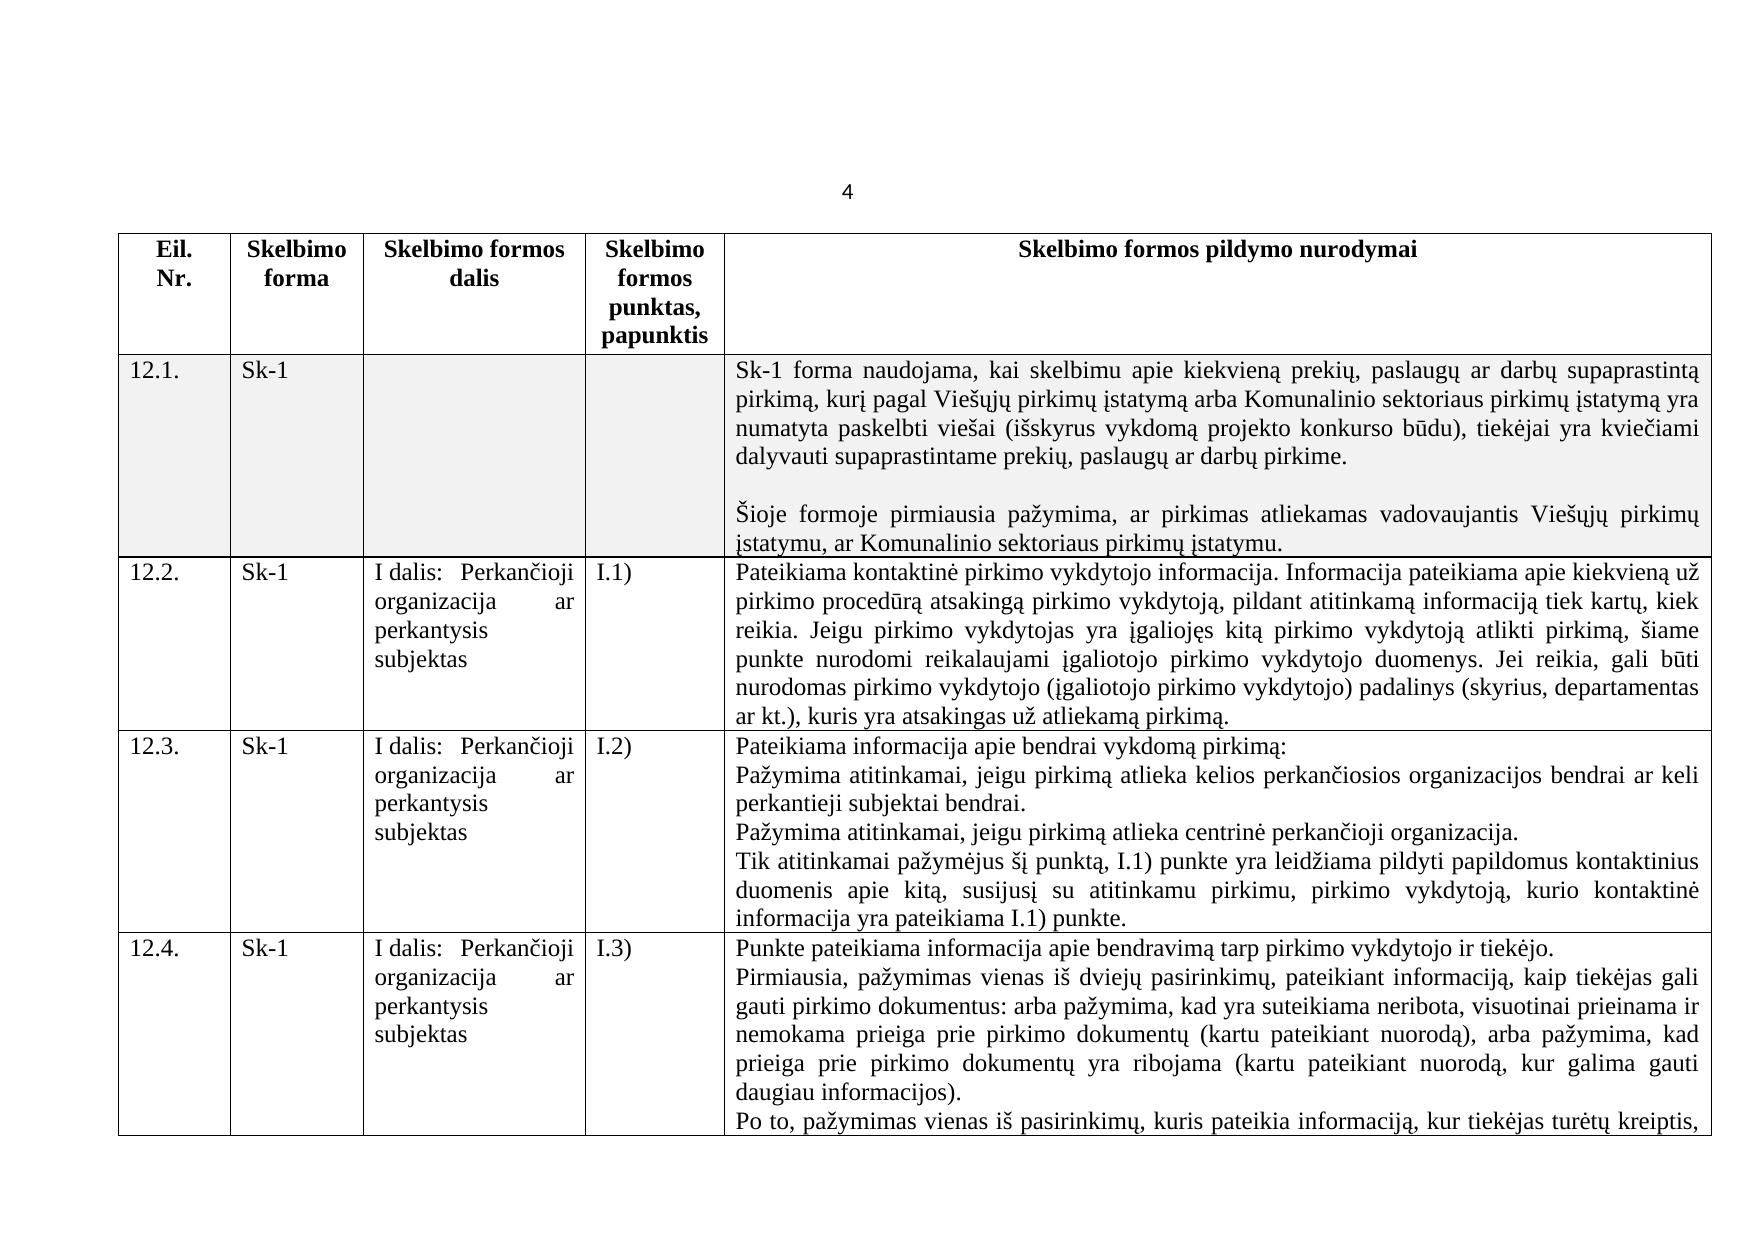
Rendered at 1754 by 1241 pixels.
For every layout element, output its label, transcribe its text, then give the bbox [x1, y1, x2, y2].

table_cell Sk-1 forma naudojama, kai skelbimu apie kiekvieną prekių, paslaugų ar darbų supaprastintą pirkimą, kurį pagal Viešųjų pirkimų įstatymą arba Komunalinio sektoriaus pirkimų įstatymą yra numatyta paskelbti viešai (išskyrus vykdomą projekto konkurso būdu), tiekėjai yra kviečiami dalyvauti supaprastintame prekių, paslaugų ar darbų pirkime. Šioje formoje pirmiausia pažymima, ar pirkimas atliekamas vadovaujantis Viešųjų pirkimų įstatymu, ar Komunalinio sektoriaus pirkimų įstatymu. [725, 355, 1711, 556]
table_cell I dalis: Perkančioji organizacija ar perkantysis subjektas [364, 731, 585, 932]
table_cell I dalis: Perkančioji organizacija ar perkantysis subjektas [364, 933, 585, 1134]
table_header Eil. Nr. [119, 234, 230, 354]
table_cell [364, 355, 585, 556]
table_cell Sk-1 [231, 558, 363, 730]
table_header Skelbimo formos dalis [364, 234, 585, 354]
table_cell 12.2. [119, 558, 230, 730]
table_cell Pateikiama informacija apie bendrai vykdomą pirkimą: Pažymima atitinkamai, jeigu pirkimą atlieka kelios perkančiosios organizacijos bendrai ar keli perkantieji subjektai bendrai. Pažymima atitinkamai, jeigu pirkimą atlieka centrinė perkančioji organizacija. Tik atitinkamai pažymėjus šį punktą, I.1) punkte yra leidžiama pildyti papildomus kontaktinius duomenis apie kitą, susijusį su atitinkamu pirkimu, pirkimo vykdytoją, kurio kontaktinė informacija yra pateikiama I.1) punkte. [725, 731, 1711, 932]
table_cell Sk-1 [231, 731, 363, 932]
table_cell I.1) [586, 558, 724, 730]
table_header Skelbimo formos punktas, papunktis [586, 234, 724, 354]
table_cell [586, 355, 724, 556]
table_cell Sk-1 [231, 933, 363, 1134]
table_header Skelbimo forma [231, 234, 363, 354]
table_header Skelbimo formos pildymo nurodymai [725, 234, 1711, 354]
table_cell Sk-1 [231, 355, 363, 556]
table_cell I.3) [586, 933, 724, 1134]
table_cell I.2) [586, 731, 724, 932]
table_cell 12.4. [119, 933, 230, 1134]
table_cell I dalis: Perkančioji organizacija ar perkantysis subjektas [364, 558, 585, 730]
table_cell Pateikiama kontaktinė pirkimo vykdytojo informacija. Informacija pateikiama apie kiekvieną už pirkimo procedūrą atsakingą pirkimo vykdytoją, pildant atitinkamą informaciją tiek kartų, kiek reikia. Jeigu pirkimo vykdytojas yra įgaliojęs kitą pirkimo vykdytoją atlikti pirkimą, šiame punkte nurodomi reikalaujami įgaliotojo pirkimo vykdytojo duomenys. Jei reikia, gali būti nurodomas pirkimo vykdytojo (įgaliotojo pirkimo vykdytojo) padalinys (skyrius, departamentas ar kt.), kuris yra atsakingas už atliekamą pirkimą. [725, 558, 1711, 730]
table_cell 12.3. [119, 731, 230, 932]
table_cell 12.1. [119, 355, 230, 556]
table_cell Punkte pateikiama informacija apie bendravimą tarp pirkimo vykdytojo ir tiekėjo. Pirmiausia, pažymimas vienas iš dviejų pasirinkimų, pateikiant informaciją, kaip tiekėjas gali gauti pirkimo dokumentus: arba pažymima, kad yra suteikiama neribota, visuotinai prieinama ir nemokama prieiga prie pirkimo dokumentų (kartu pateikiant nuorodą), arba pažymima, kad prieiga prie pirkimo dokumentų yra ribojama (kartu pateikiant nuorodą, kur galima gauti daugiau informacijos). Po to, pažymimas vienas iš pasirinkimų, kuris pateikia informaciją, kur tiekėjas turėtų kreiptis, [725, 933, 1711, 1134]
